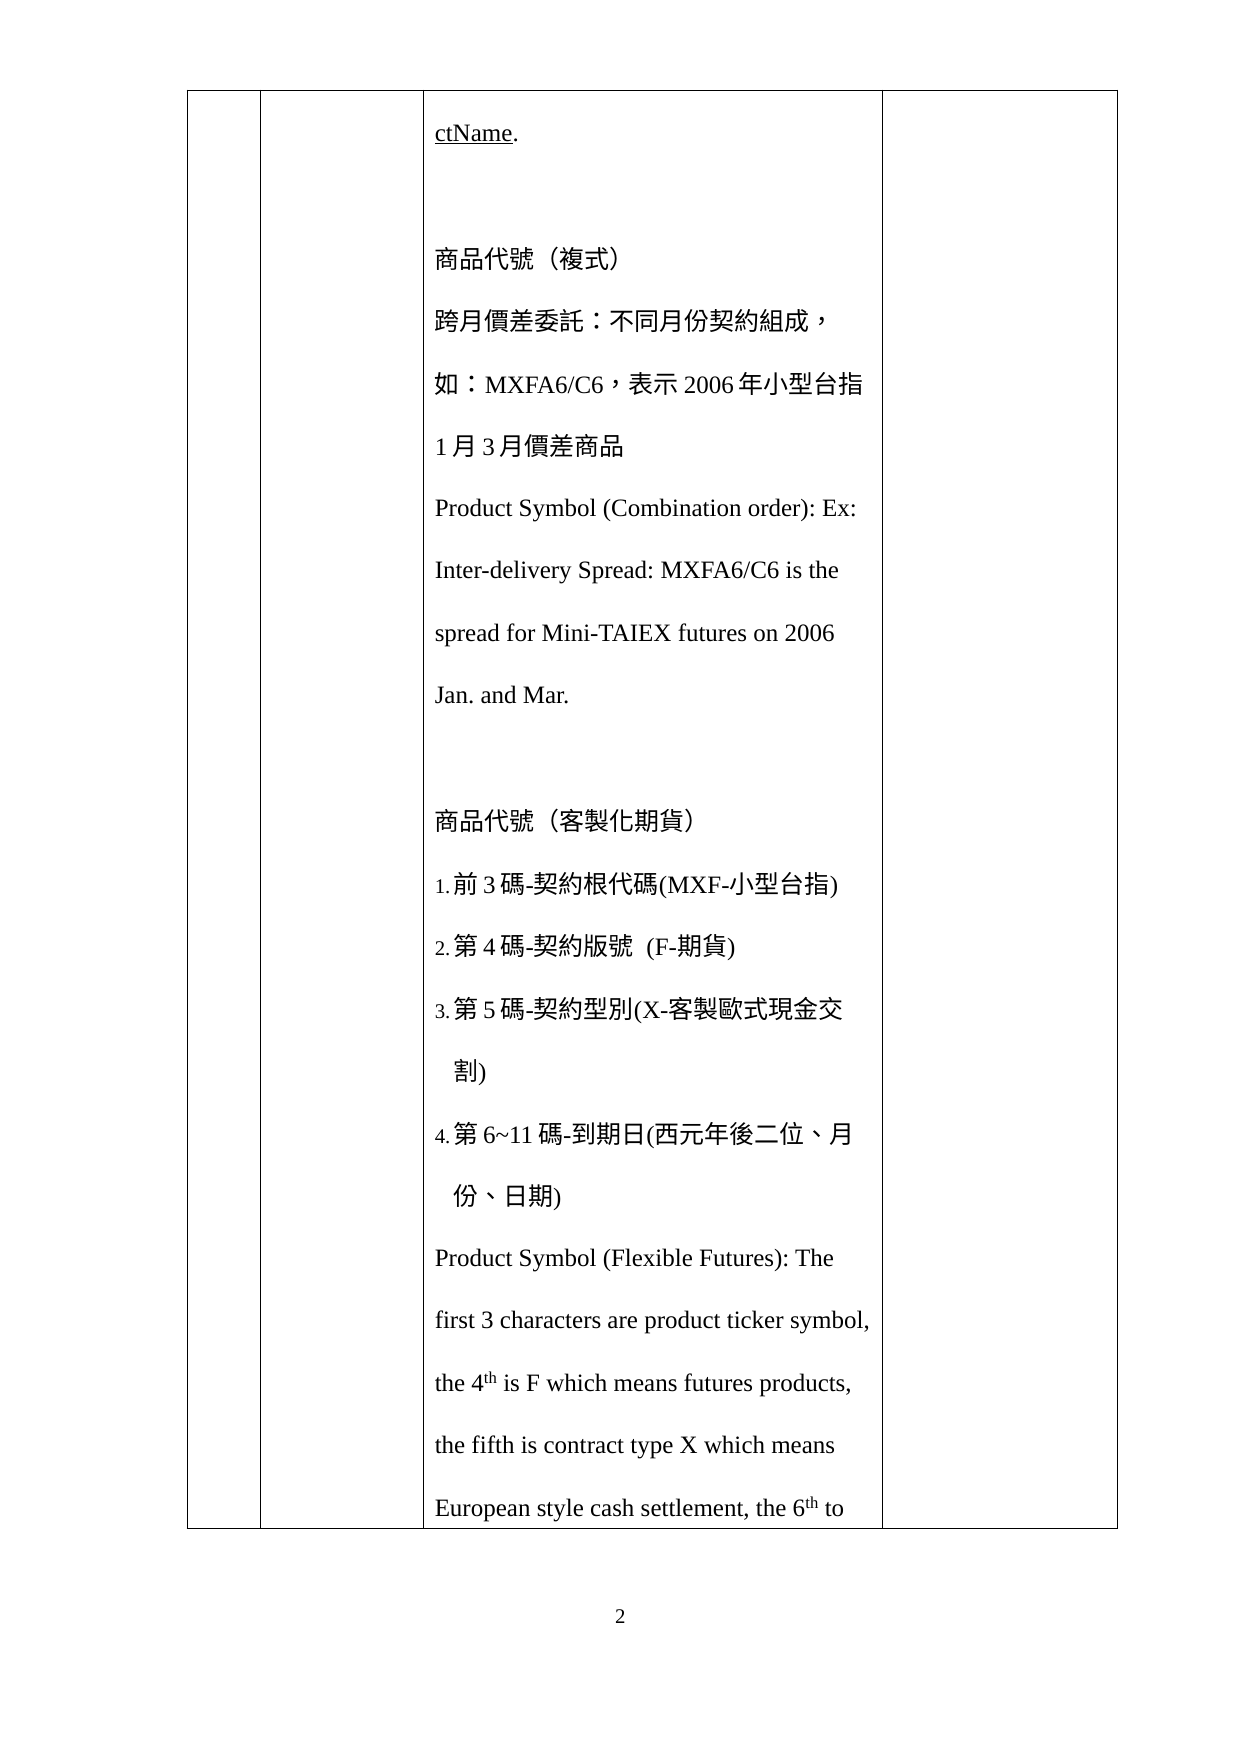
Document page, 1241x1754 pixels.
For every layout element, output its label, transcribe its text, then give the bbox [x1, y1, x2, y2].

table_cell [188, 91, 260, 1528]
table_cell [883, 91, 1117, 1528]
table_cell [261, 91, 423, 1528]
table_cell ctName. 商品代號（複式） 跨月價差委託：不同月份契約組成，如：MXFA6/C6，表示2006年小型台指 1月3月價差商品 Product Symbol (Combination order): Ex: Inter-delivery Spread: MXFA6/C6 is the spread for Mini-TAIEX futures on 2006 Jan. and Mar. 商品代號（客製化期貨） 前3碼-契約根代碼(MXF-小型台指) 第4碼-契約版號 (F-期貨) 第5碼-契約型別(X-客製歐式現金交割) 第6~11碼-到期日(西元年後二位、月份、日期) Product Symbol (Flexible Futures): The first 3 characters are product ticker symbol, the 4th is F which means futures products, the fifth is contract type X which means European style cash settlement, the 6th to [424, 91, 882, 1528]
